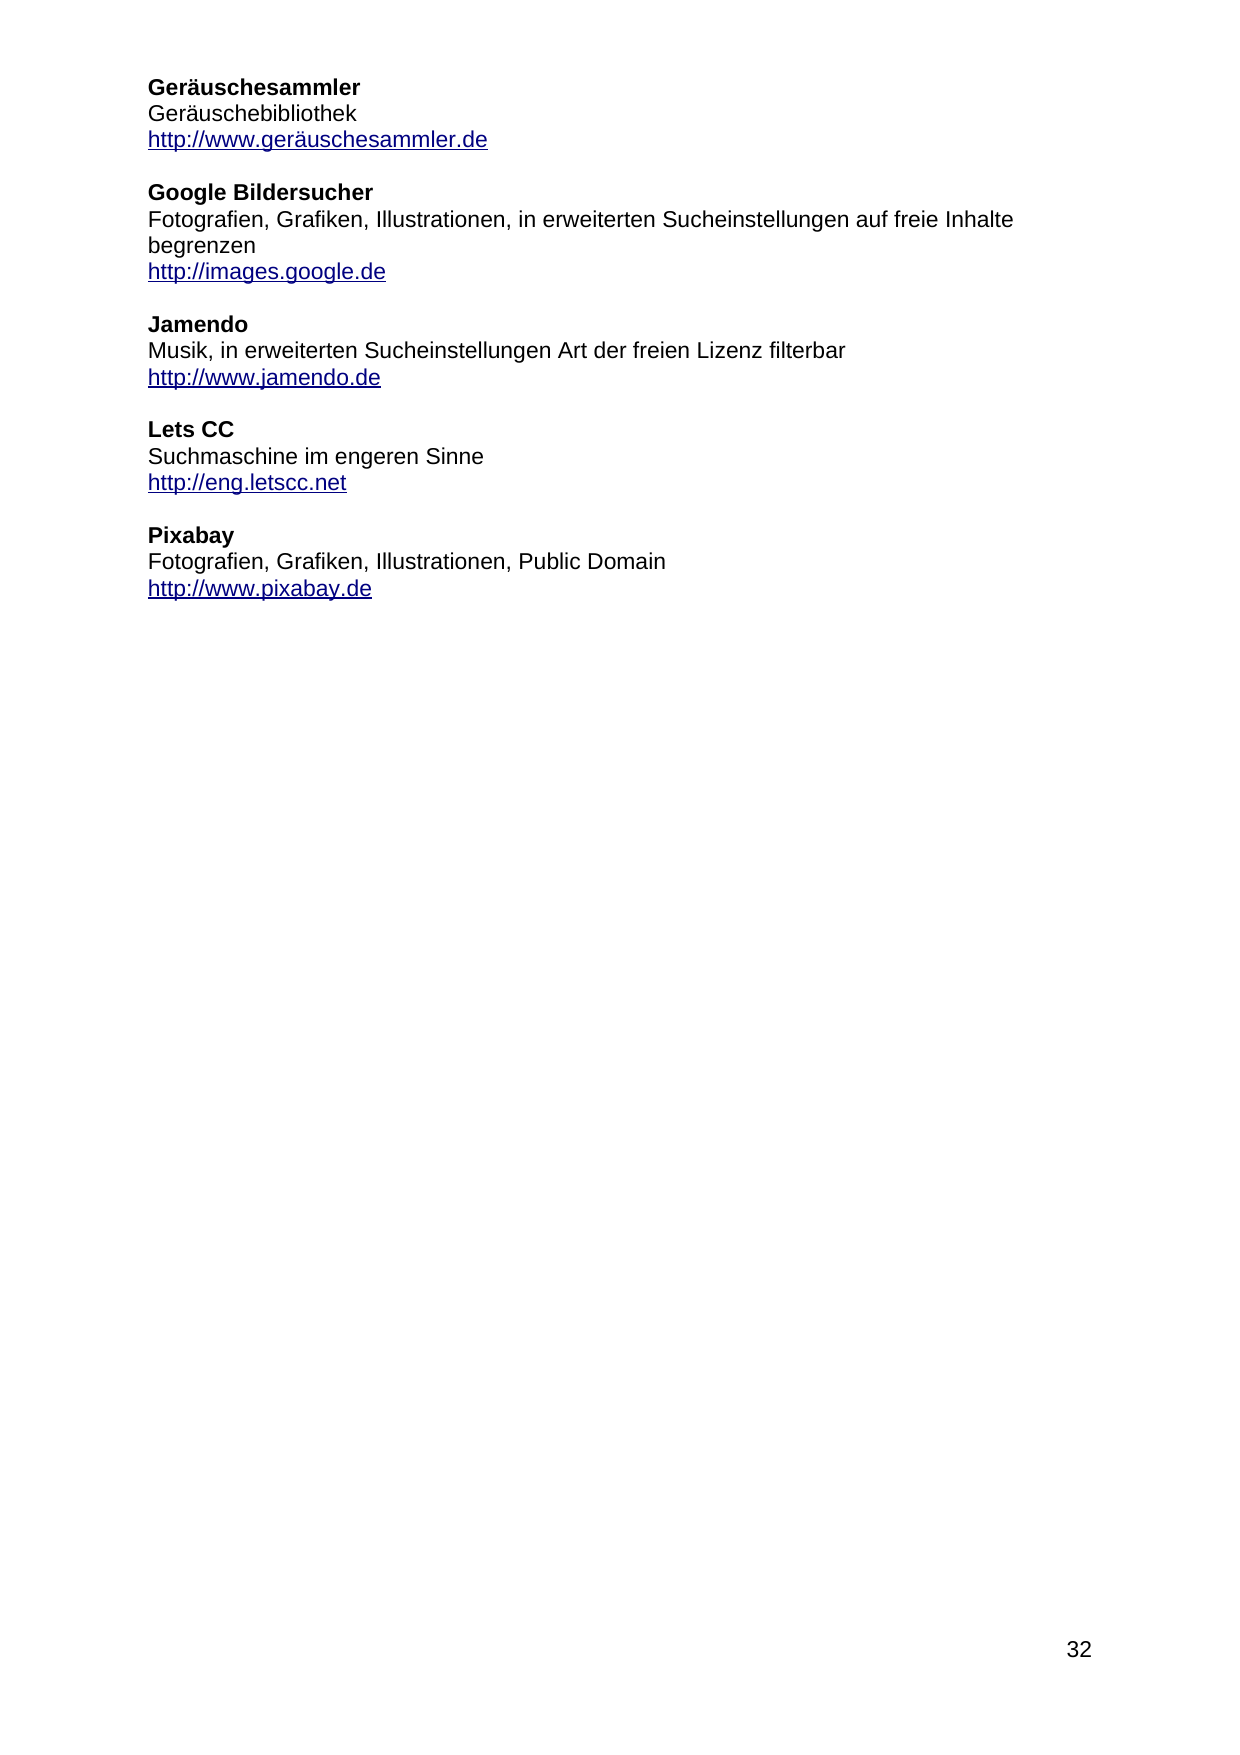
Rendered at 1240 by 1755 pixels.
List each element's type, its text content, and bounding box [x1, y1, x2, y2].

text http://eng.letscc.net [148, 469, 1092, 495]
text Fotografien, Grafiken, Illustrationen, in erweiterten Sucheinstellungen auf freie Inhalte begrenzen [148, 206, 1092, 258]
text Pixabay [148, 522, 1092, 548]
text http://www.pixabay.de [148, 574, 1092, 601]
text Geräuschesammler [148, 74, 1092, 100]
text http://www.jamendo.de [148, 364, 1092, 390]
text http://images.google.de [148, 258, 1092, 284]
text Suchmaschine im engeren Sinne [148, 443, 1092, 469]
text Fotografien, Grafiken, Illustrationen, Public Domain [148, 548, 1092, 574]
text Jamendo [148, 311, 1092, 337]
text http://www.geräuschesammler.de [148, 126, 1092, 153]
text Lets CC [148, 416, 1092, 443]
text Geräuschebibliothek [148, 100, 1092, 126]
text Musik, in erweiterten Sucheinstellungen Art der freien Lizenz filterbar [148, 337, 1092, 364]
text Google Bildersucher [148, 179, 1092, 206]
